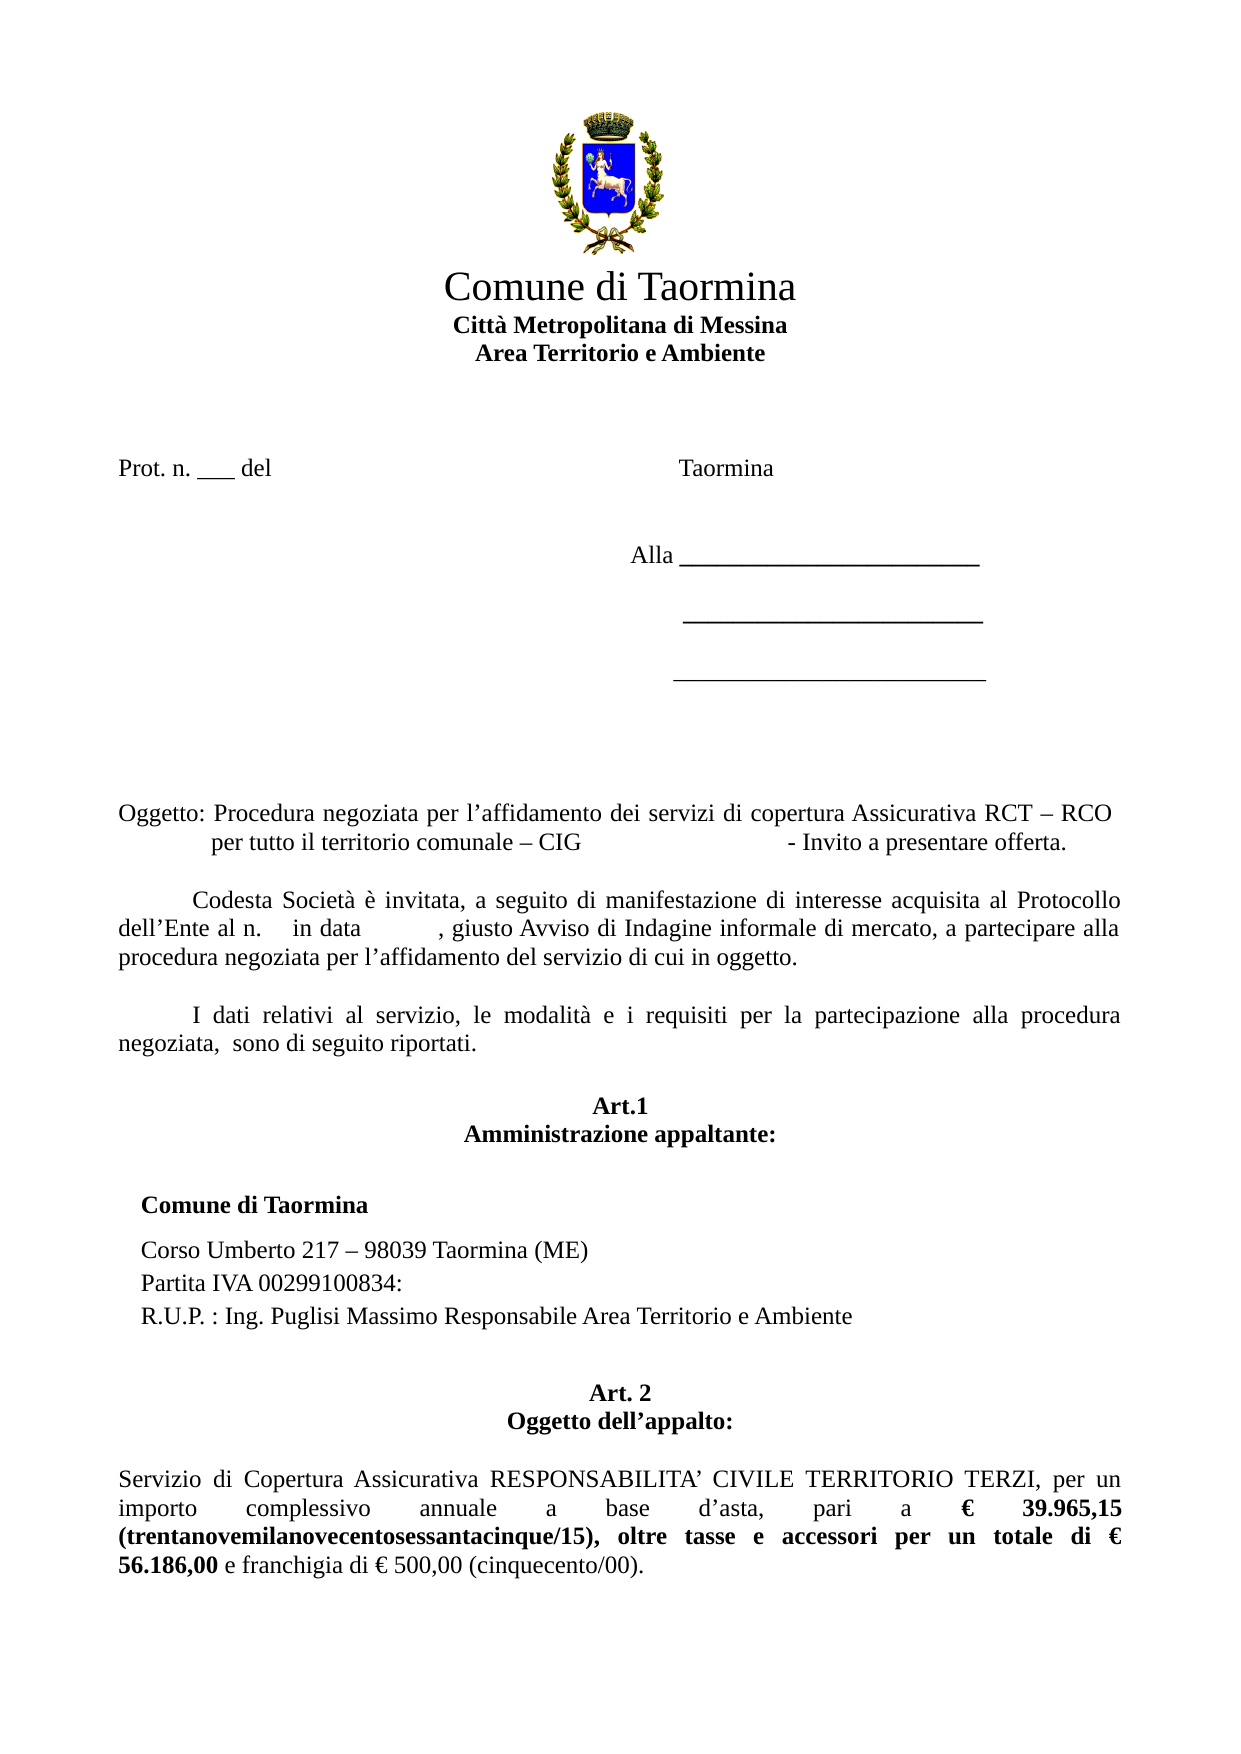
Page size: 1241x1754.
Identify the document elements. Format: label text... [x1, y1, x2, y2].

subtitle ________________________ [118, 597, 1122, 626]
text Amministrazione appaltante: [118, 1119, 1122, 1148]
subtitle Prot. n. ___ del Taormina [118, 453, 1122, 482]
text Art. 2 [118, 1378, 1122, 1406]
subtitle Città Metropolitana di Messina [118, 310, 1122, 338]
text Servizio di Copertura Assicurativa RESPONSABILITA’ CIVILE TERRITORIO TERZI, per un importo complessivo annuale a base d’asta, pari a € 39.965,15 (trentanovemilanovecentosessantacinque/15), oltre tasse e accessori per un totale di € 56.186,00 e franchigia di € 500,00 (cinquecento/00). [118, 1464, 1122, 1579]
text _________________________ [118, 655, 1122, 683]
text Codesta Società è invitata, a seguito di manifestazione di interesse acquisita al Protocollo dell’Ente al n. in data , giusto Avviso di Indagine informale di mercato, a partecipare alla procedura negoziata per l’affidamento del servizio di cui in oggetto. [118, 885, 1122, 971]
subtitle Alla ________________________ [118, 540, 1122, 568]
text Corso Umberto 217 – 98039 Taormina (ME) Partita IVA 00299100834: [141, 1235, 841, 1297]
text Comune di Taormina [118, 262, 1122, 310]
subtitle Area Territorio e Ambiente [118, 338, 1122, 367]
picture [548, 107, 667, 260]
text R.U.P. : Ing. Puglisi Massimo Responsabile Area Territorio e Ambiente [141, 1301, 943, 1330]
text Oggetto dell’appalto: [118, 1406, 1122, 1435]
text Art.1 [118, 1091, 1122, 1119]
text Oggetto: Procedura negoziata per l’affidamento dei servizi di copertura Assicurativa RCT – RCO per tutto il territorio comunale – CIG - Invito a presentare offerta. [118, 798, 1122, 856]
text I dati relativi al servizio, le modalità e i requisiti per la partecipazione alla procedura negoziata, sono di seguito riportati. [118, 1000, 1122, 1057]
text Comune di Taormina [141, 1190, 841, 1218]
